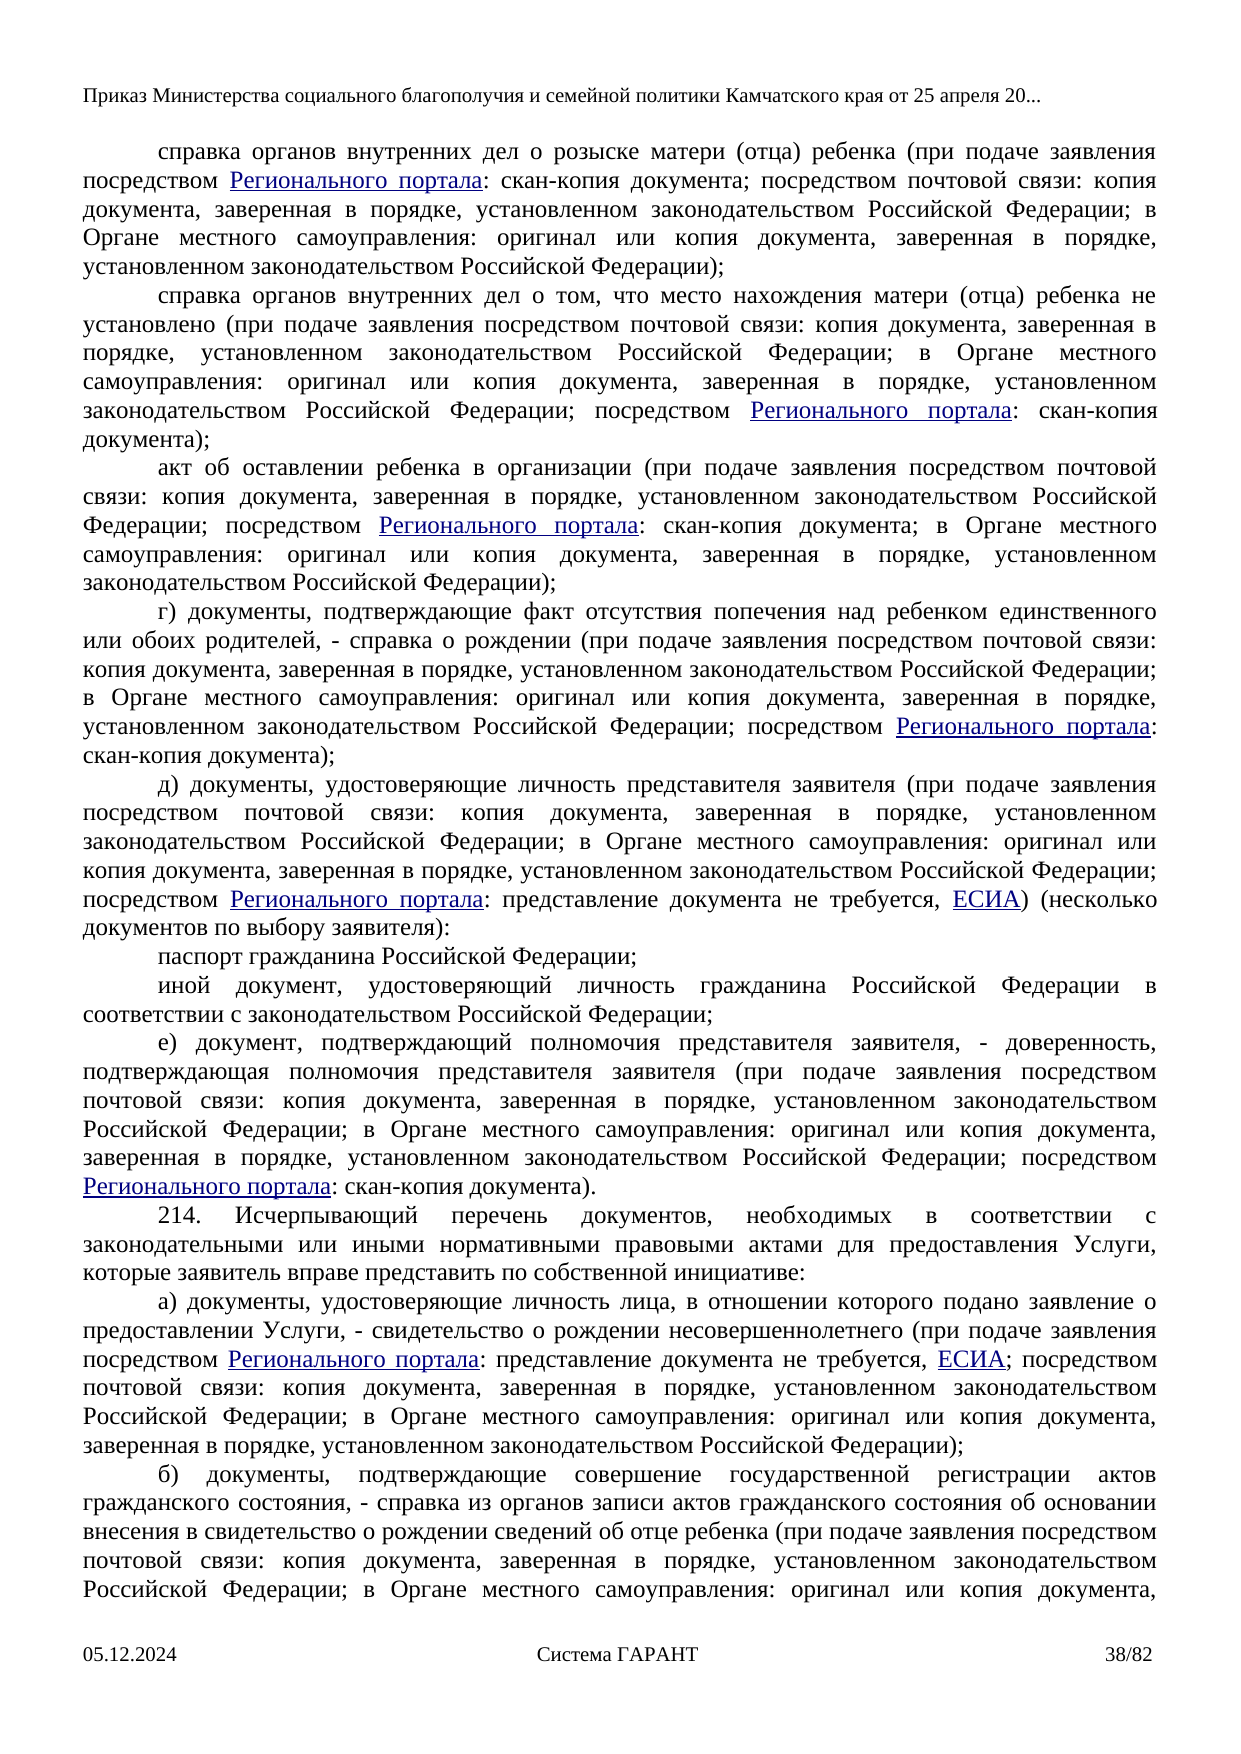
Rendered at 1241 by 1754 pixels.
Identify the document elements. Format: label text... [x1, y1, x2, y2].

text 214. Исчерпывающий перечень документов, необходимых в соответствии с законодательными или иными нормативными правовыми актами для предоставления Услуги, которые заявитель вправе представить по собственной инициативе: [83, 1200, 1157, 1286]
text паспорт гражданина Российской Федерации; [83, 941, 1157, 970]
text справка органов внутренних дел о розыске матери (отца) ребенка (при подаче заявления посредством Регионального портала: скан-копия документа; посредством почтовой связи: копия документа, заверенная в порядке, установленном законодательством Российской Федерации; в Органе местного самоуправления: оригинал или копия документа, заверенная в порядке, установленном законодательством Российской Федерации); [83, 136, 1157, 280]
text акт об оставлении ребенка в организации (при подаче заявления посредством почтовой связи: копия документа, заверенная в порядке, установленном законодательством Российской Федерации; посредством Регионального портала: скан-копия документа; в Органе местного самоуправления: оригинал или копия документа, заверенная в порядке, установленном законодательством Российской Федерации); [83, 452, 1157, 596]
text г) документы, подтверждающие факт отсутствия попечения над ребенком единственного или обоих родителей, - справка о рождении (при подаче заявления посредством почтовой связи: копия документа, заверенная в порядке, установленном законодательством Российской Федерации; в Органе местного самоуправления: оригинал или копия документа, заверенная в порядке, установленном законодательством Российской Федерации; посредством Регионального портала: скан-копия документа); [83, 596, 1157, 769]
text б) документы, подтверждающие совершение государственной регистрации актов гражданского состояния, - справка из органов записи актов гражданского состояния об основании внесения в свидетельство о рождении сведений об отце ребенка (при подаче заявления посредством почтовой связи: копия документа, заверенная в порядке, установленном законодательством Российской Федерации; в Органе местного самоуправления: оригинал или копия документа, [83, 1459, 1157, 1602]
text а) документы, удостоверяющие личность лица, в отношении которого подано заявление о предоставлении Услуги, - свидетельство о рождении несовершеннолетнего (при подаче заявления посредством Регионального портала: представление документа не требуется, ЕСИА; посредством почтовой связи: копия документа, заверенная в порядке, установленном законодательством Российской Федерации; в Органе местного самоуправления: оригинал или копия документа, заверенная в порядке, установленном законодательством Российской Федерации); [83, 1286, 1157, 1459]
text е) документ, подтверждающий полномочия представителя заявителя, - доверенность, подтверждающая полномочия представителя заявителя (при подаче заявления посредством почтовой связи: копия документа, заверенная в порядке, установленном законодательством Российской Федерации; в Органе местного самоуправления: оригинал или копия документа, заверенная в порядке, установленном законодательством Российской Федерации; посредством Регионального портала: скан-копия документа). [83, 1027, 1157, 1200]
text справка органов внутренних дел о том, что место нахождения матери (отца) ребенка не установлено (при подаче заявления посредством почтовой связи: копия документа, заверенная в порядке, установленном законодательством Российской Федерации; в Органе местного самоуправления: оригинал или копия документа, заверенная в порядке, установленном законодательством Российской Федерации; посредством Регионального портала: скан-копия документа); [83, 280, 1157, 452]
text д) документы, удостоверяющие личность представителя заявителя (при подаче заявления посредством почтовой связи: копия документа, заверенная в порядке, установленном законодательством Российской Федерации; в Органе местного самоуправления: оригинал или копия документа, заверенная в порядке, установленном законодательством Российской Федерации; посредством Регионального портала: представление документа не требуется, ЕСИА) (несколько документов по выбору заявителя): [83, 769, 1157, 941]
text иной документ, удостоверяющий личность гражданина Российской Федерации в соответствии с законодательством Российской Федерации; [83, 970, 1157, 1027]
